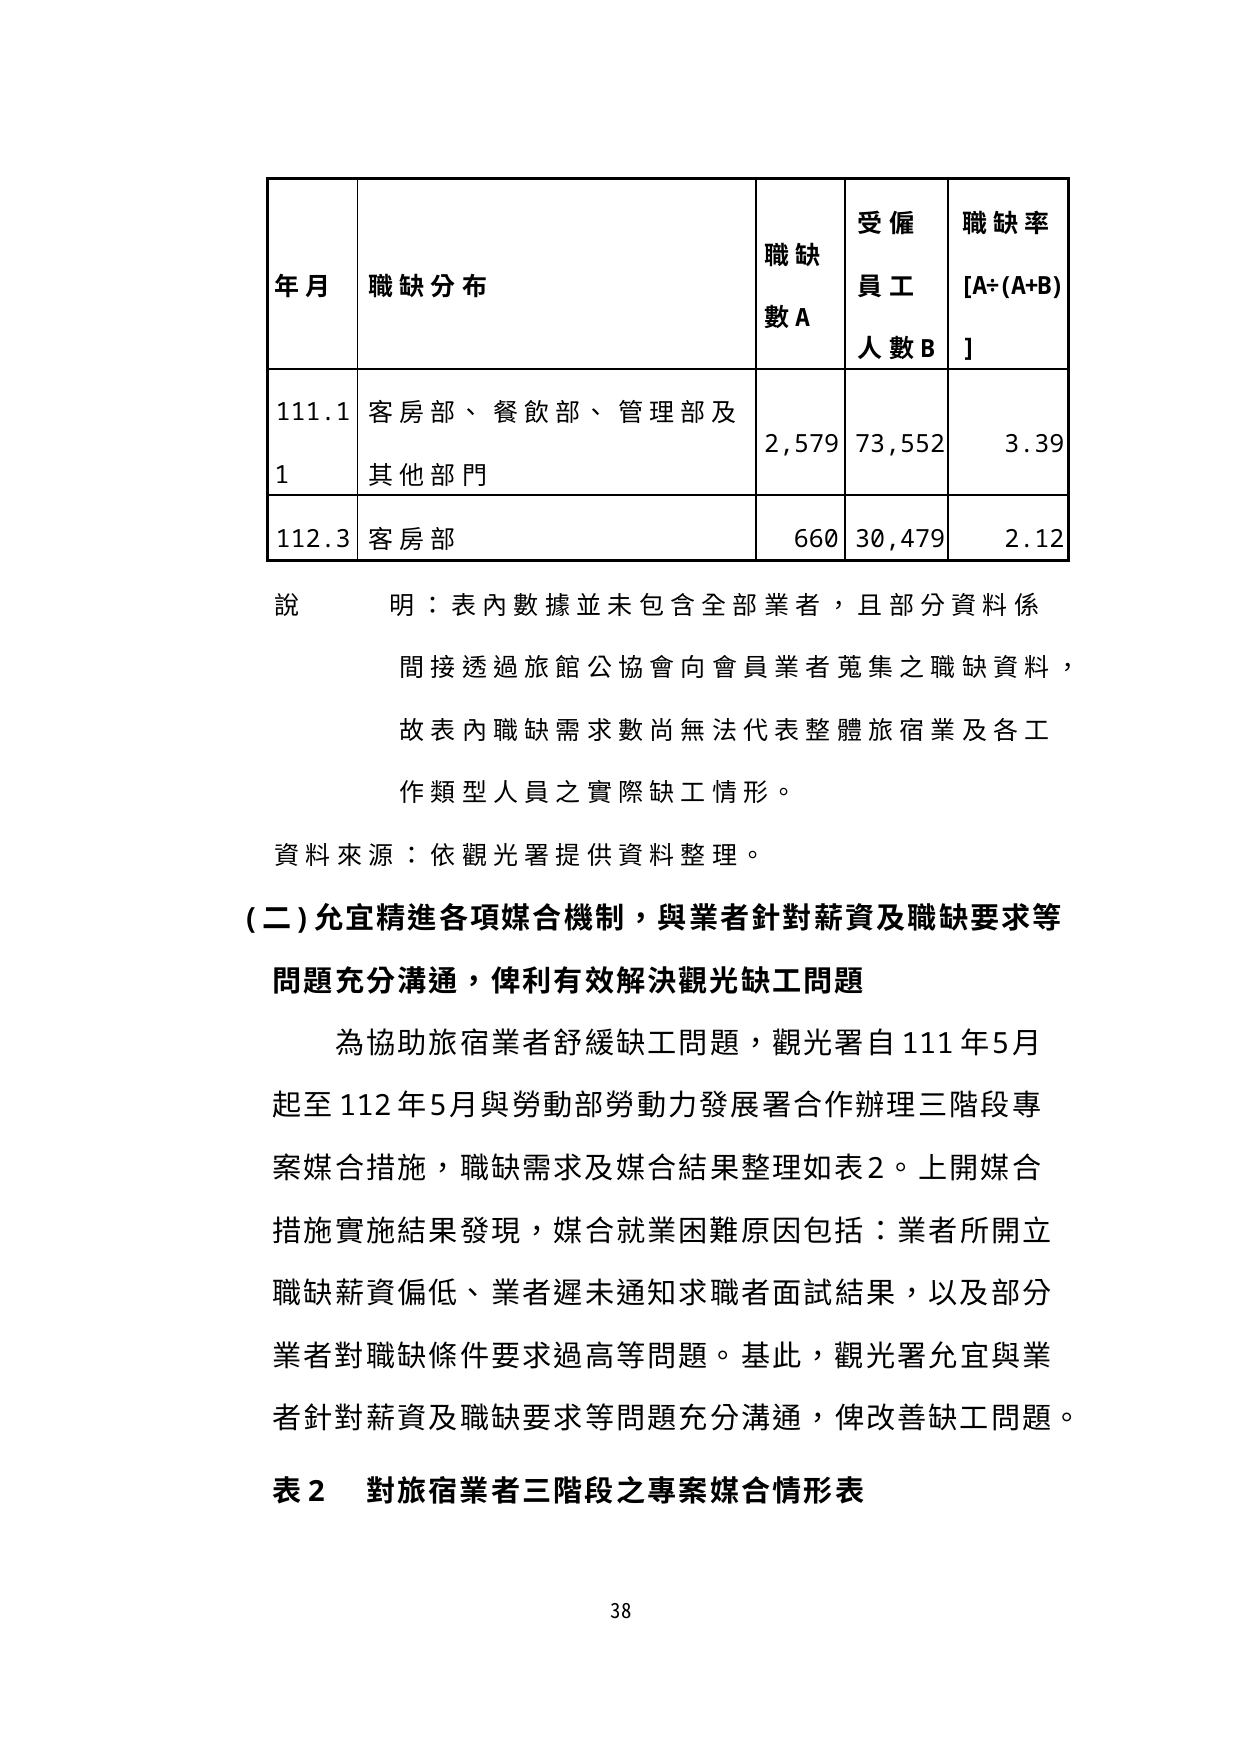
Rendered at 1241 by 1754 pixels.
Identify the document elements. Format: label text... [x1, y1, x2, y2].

table_cell 73,552 [846, 370, 947, 494]
text 說 明：表內數據並未包含全部業者，且部分資料係間接透過旅館公協會向會員業者蒐集之職缺資料，故表內職缺需求數尚無法代表整體旅宿業及各工作類型人員之實際缺工情形。 [266, 562, 1063, 812]
table_cell 3.39 [949, 370, 1067, 494]
table_cell 660 [757, 496, 844, 558]
text 為協助旅宿業者舒緩缺工問題，觀光署自111年5月起至112年5月與勞動部勞動力發展署合作辦理三階段專案媒合措施，職缺需求及媒合結果整理如表2。上開媒合措施實施結果發現，媒合就業困難原因包括：業者所開立職缺薪資偏低、業者遲未通知求職者面試結果，以及部分業者對職缺條件要求過高等問題。基此，觀光署允宜與業者針對薪資及職缺要求等問題充分溝通，俾改善缺工問題。 [266, 999, 1063, 1437]
table_cell 2.12 [949, 496, 1067, 558]
table_header 職缺分布 [358, 180, 755, 368]
text 表2 對旅宿業者三階段之專案媒合情形表 [266, 1447, 1063, 1509]
table_header 年月 [269, 180, 357, 368]
table_cell 客房部 [358, 496, 755, 558]
table_header 職缺率 [A÷(A+B)] [949, 180, 1067, 368]
table_cell 112.3 [269, 496, 357, 558]
table_cell 30,479 [846, 496, 947, 558]
table_header 受僱員工人數B [846, 180, 947, 368]
text (二)允宜精進各項媒合機制，與業者針對薪資及職缺要求等問題充分溝通，俾利有效解決觀光缺工問題 [236, 874, 1063, 999]
table_cell 2,579 [757, 370, 844, 494]
table_header 職缺數A [757, 180, 844, 368]
table_cell 111.11 [269, 370, 357, 494]
text 資料來源：依觀光署提供資料整理。 [266, 812, 1063, 874]
table_cell 客房部、餐飲部、管理部及其他部門 [358, 370, 755, 494]
